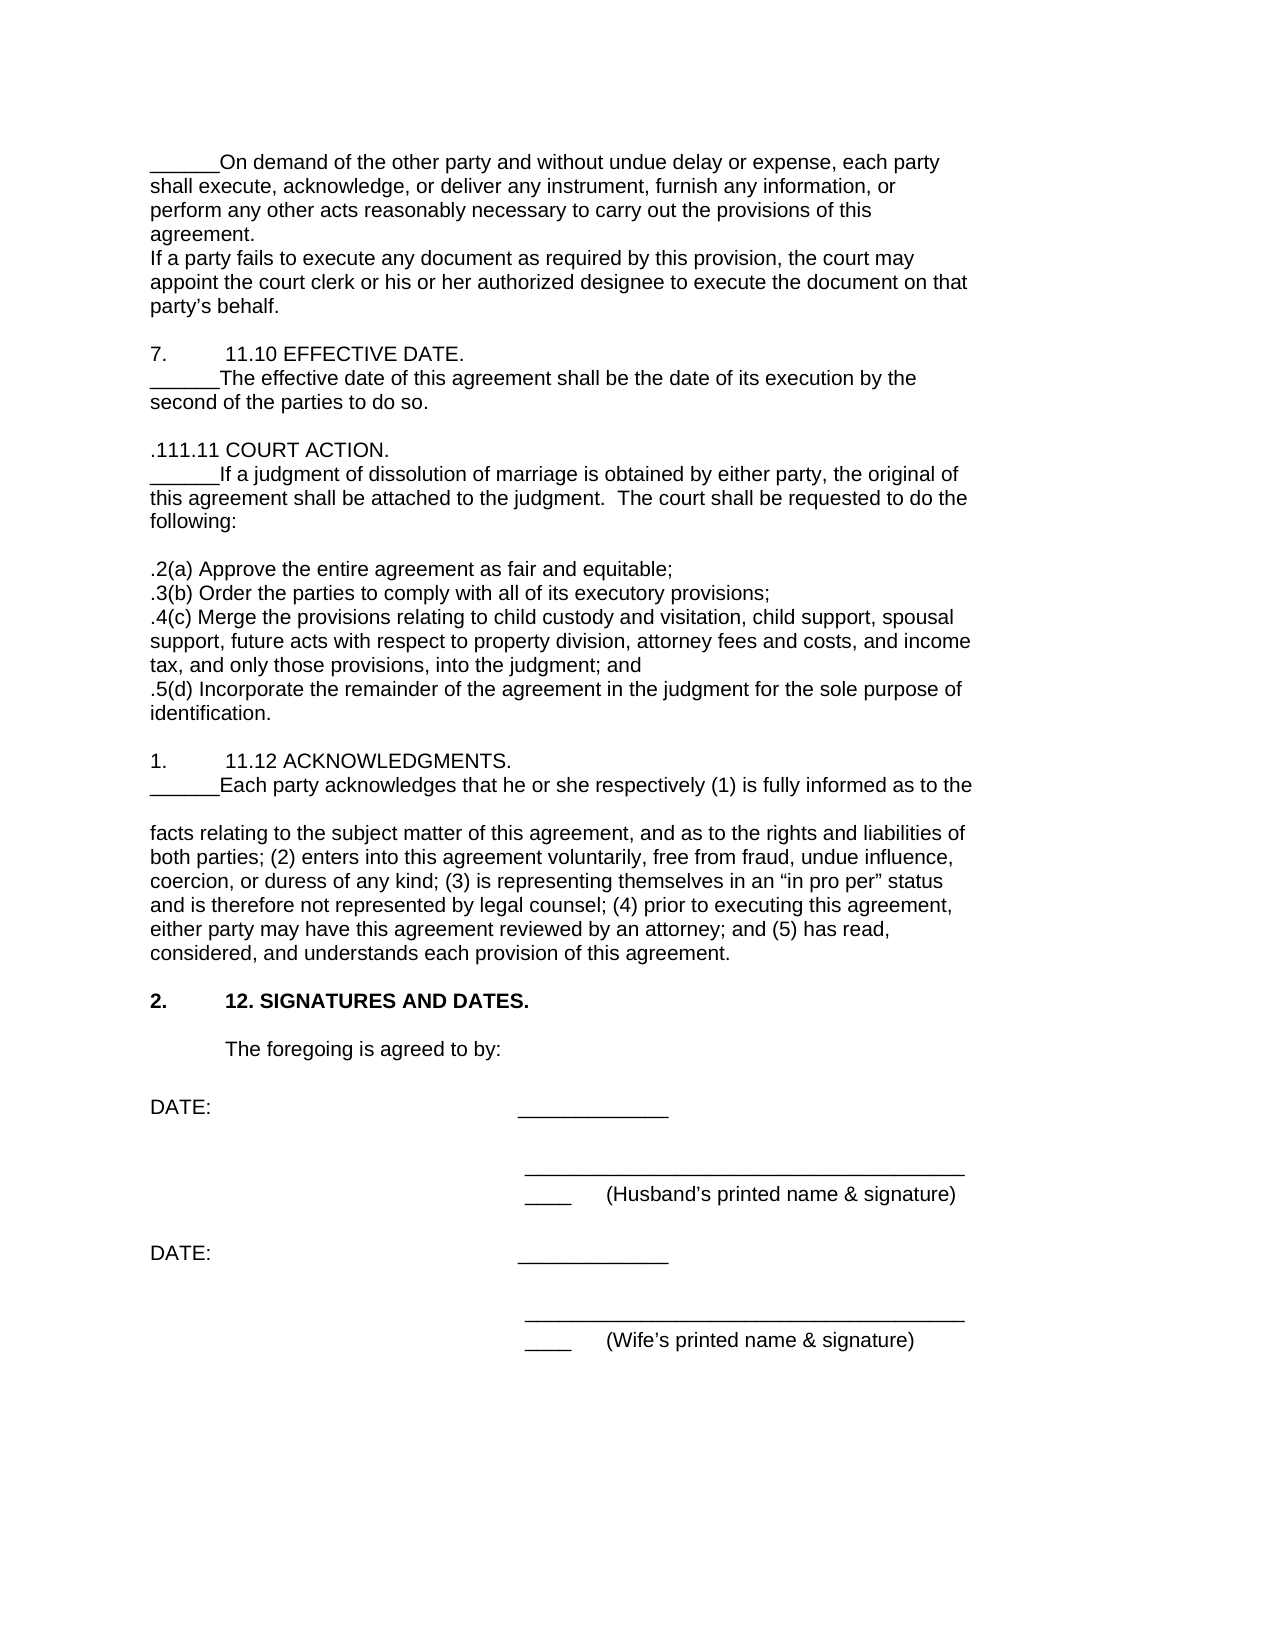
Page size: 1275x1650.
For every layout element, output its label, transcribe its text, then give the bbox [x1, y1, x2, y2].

list ______On demand of the other party and without undue delay or expense, each party shall execute, acknowledge, or deliver any instrument, furnish any information, or perform any other acts reasonably necessary to carry out the provisions of this agreement. If a party fails to execute any document as required by this provision, the court may appoint the court clerk or his or her authorized designee to execute the document on that party’s behalf. [150, 150, 975, 342]
list (d) Incorporate the remainder of the agreement in the judgment for the sole purpose of identification. [150, 677, 975, 725]
list (b) Order the parties to comply with all of its executory provisions; [150, 581, 975, 605]
list 11.12 ACKNOWLEDGMENTS. ______Each party acknowledges that he or she respectively (1) is fully informed as to the facts relating to the subject matter of this agreement, and as to the rights and liabilities of both parties; (2) enters into this agreement voluntarily, free from fraud, undue influence, coercion, or duress of any kind; (3) is representing themselves in an “in pro per” status and is therefore not represented by legal counsel; (4) prior to executing this agreement, either party may have this agreement reviewed by an attorney; and (5) has read, considered, and understands each provision of this agreement. [150, 749, 975, 988]
list 11.11 COURT ACTION. ______If a judgment of dissolution of marriage is obtained by either party, the original of this agreement shall be attached to the judgment. The court shall be requested to do the following: [150, 437, 975, 557]
text The foregoing is agreed to by: [225, 1036, 975, 1060]
text DATE: _____________ __________________________________________ (Wife’s printed name & signature) [150, 1235, 975, 1352]
list (a) Approve the entire agreement as fair and equitable; [150, 557, 975, 581]
list (c) Merge the provisions relating to child custody and visitation, child support, spousal support, future acts with respect to property division, attorney fees and costs, and income tax, and only those provisions, into the judgment; and [150, 605, 975, 677]
list 11.10 EFFECTIVE DATE. ______The effective date of this agreement shall be the date of its execution by the second of the parties to do so. [150, 342, 975, 437]
text DATE: _____________ __________________________________________ (Husband’s printed name & signature) [150, 1089, 975, 1206]
list 12. SIGNATURES AND DATES. [150, 988, 975, 1012]
